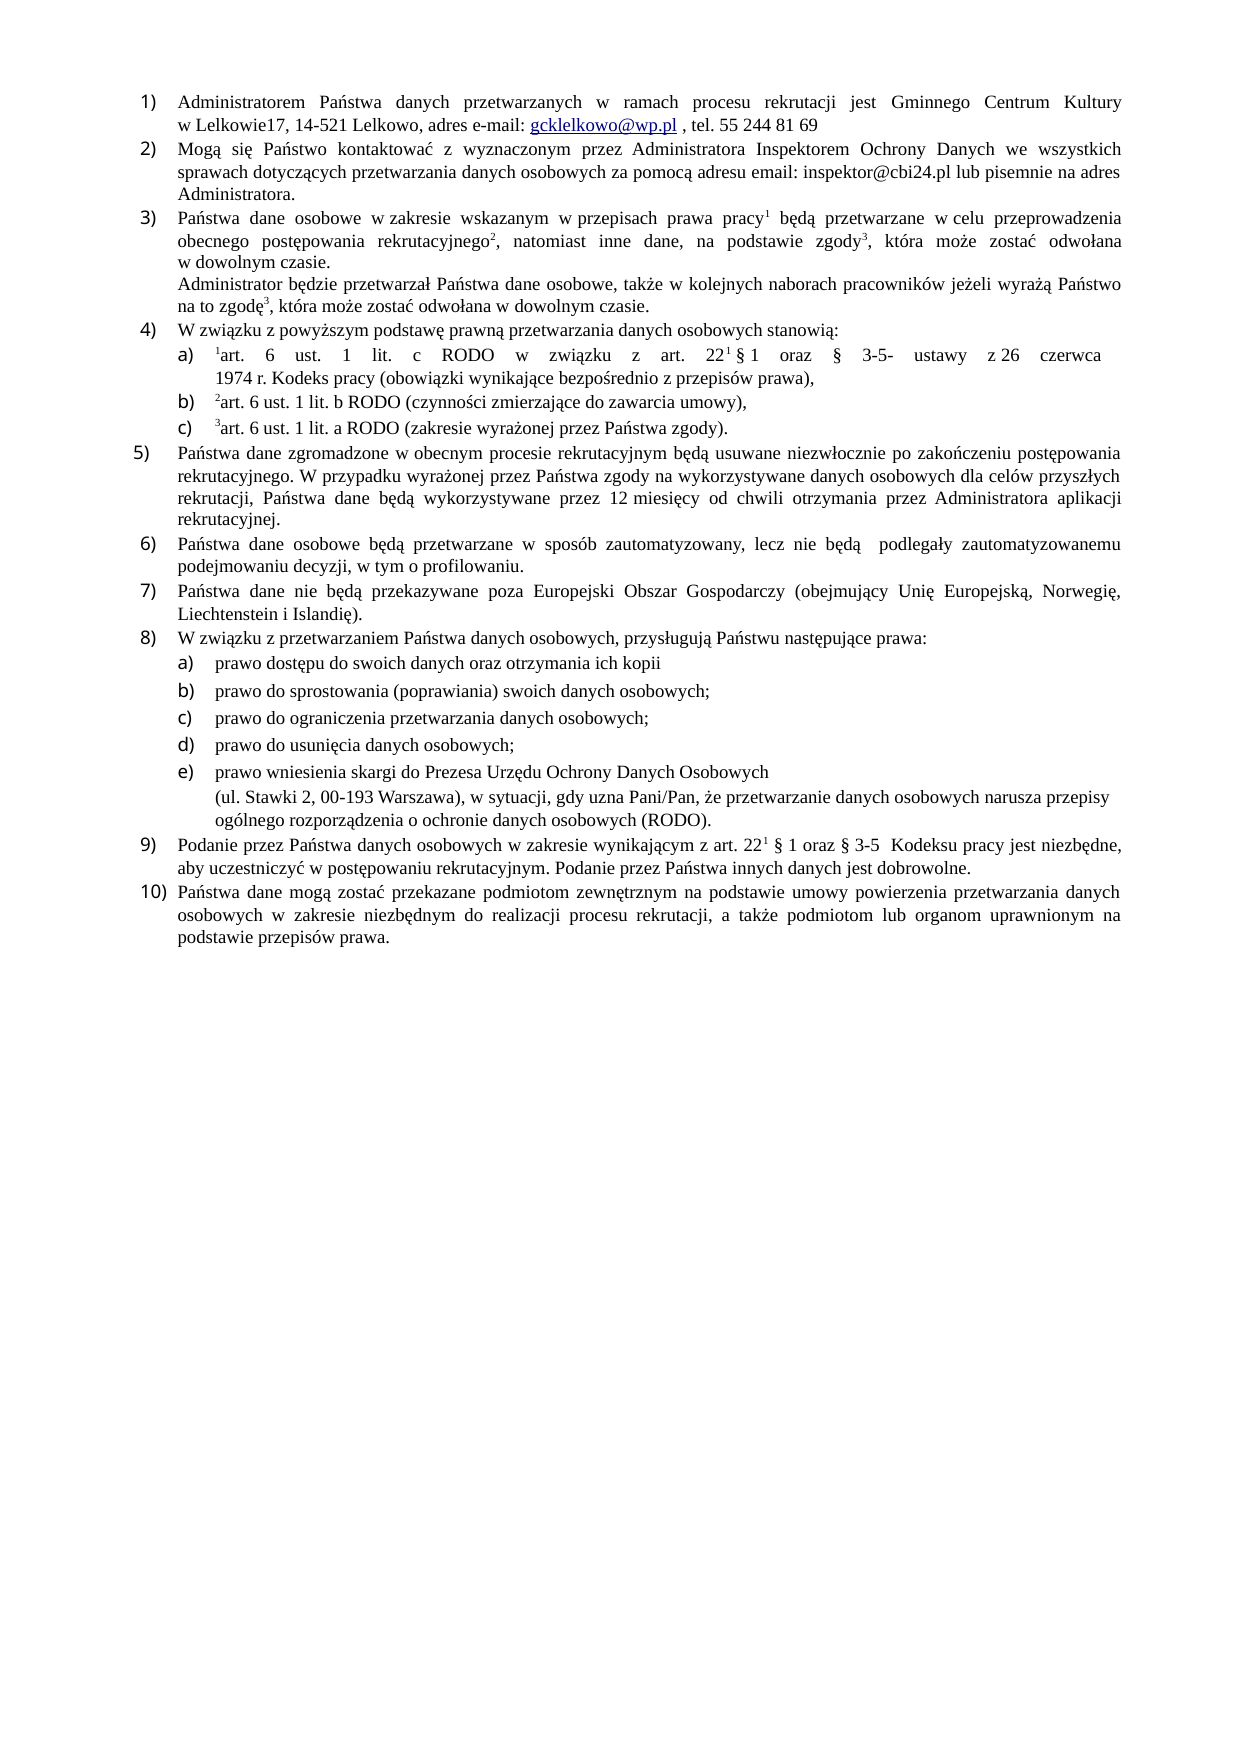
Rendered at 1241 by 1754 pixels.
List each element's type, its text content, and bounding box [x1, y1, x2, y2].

list Państwa dane zgromadzone w obecnym procesie rekrutacyjnym będą usuwane niezwłocznie po zakończeniu postępowania rekrutacyjnego. W przypadku wyrażonej przez Państwa zgody na wykorzystywane danych osobowych dla celów przyszłych rekrutacji, Państwa dane będą wykorzystywane przez 12 miesięcy od chwili otrzymania przez Administratora aplikacji rekrutacyjnej. [133, 440, 1122, 530]
list 1art. 6 ust. 1 lit. c RODO w związku z art. 221 § 1 oraz § 3-5- ustawy z 26 czerwca 1974 r. Kodeks pracy (obowiązki wynikające bezpośrednio z przepisów prawa), [177, 342, 1122, 389]
list prawo do usunięcia danych osobowych; [177, 731, 1122, 757]
list Administratorem Państwa danych przetwarzanych w ramach procesu rekrutacji jest Gminnego Centrum Kultury w Lelkowie17, 14-521 Lelkowo, adres e-mail: gcklelkowo@wp.pl , tel. 55 244 81 69 [140, 88, 1122, 136]
list W związku z powyższym podstawę prawną przetwarzania danych osobowych stanowią: [140, 316, 1122, 342]
list Mogą się Państwo kontaktować z wyznaczonym przez Administratora Inspektorem Ochrony Danych we wszystkich sprawach dotyczących przetwarzania danych osobowych za pomocą adresu email: inspektor@cbi24.pl lub pisemnie na adres Administratora. [140, 136, 1122, 204]
list prawo dostępu do swoich danych oraz otrzymania ich kopii [177, 649, 1122, 675]
list W związku z przetwarzaniem Państwa danych osobowych, przysługują Państwu następujące prawa: [140, 624, 1122, 649]
list Administrator będzie przetwarzał Państwa dane osobowe, także w kolejnych naborach pracowników jeżeli wyrażą Państwo na to zgodę3, która może zostać odwołana w dowolnym czasie. [177, 273, 1122, 316]
list prawo do sprostowania (poprawiania) swoich danych osobowych; [177, 677, 1122, 702]
list Państwa dane osobowe będą przetwarzane w sposób zautomatyzowany, lecz nie będą podlegały zautomatyzowanemu podejmowaniu decyzji, w tym o profilowaniu. [140, 530, 1122, 577]
list 2art. 6 ust. 1 lit. b RODO (czynności zmierzające do zawarcia umowy), [177, 389, 1122, 414]
list 3art. 6 ust. 1 lit. a RODO (zakresie wyrażonej przez Państwa zgody). [177, 414, 1122, 440]
list prawo wniesienia skargi do Prezesa Urzędu Ochrony Danych Osobowych (ul. Stawki 2, 00-193 Warszawa), w sytuacji, gdy uzna Pani/Pan, że przetwarzanie danych osobowych narusza przepisy ogólnego rozporządzenia o ochronie danych osobowych (RODO). [177, 759, 1122, 830]
list Państwa dane osobowe w zakresie wskazanym w przepisach prawa pracy1 będą przetwarzane w celu przeprowadzenia obecnego postępowania rekrutacyjnego2, natomiast inne dane, na podstawie zgody3, która może zostać odwołana w dowolnym czasie. [140, 204, 1122, 273]
list Podanie przez Państwa danych osobowych w zakresie wynikającym z art. 221 § 1 oraz § 3-5 Kodeksu pracy jest niezbędne, aby uczestniczyć w postępowaniu rekrutacyjnym. Podanie przez Państwa innych danych jest dobrowolne. [140, 832, 1122, 879]
list Państwa dane mogą zostać przekazane podmiotom zewnętrznym na podstawie umowy powierzenia przetwarzania danych osobowych w zakresie niezbędnym do realizacji procesu rekrutacji, a także podmiotom lub organom uprawnionym na podstawie przepisów prawa. [140, 879, 1122, 947]
list prawo do ograniczenia przetwarzania danych osobowych; [177, 704, 1122, 730]
list Państwa dane nie będą przekazywane poza Europejski Obszar Gospodarczy (obejmujący Unię Europejską, Norwegię, Liechtenstein i Islandię). [140, 577, 1122, 624]
